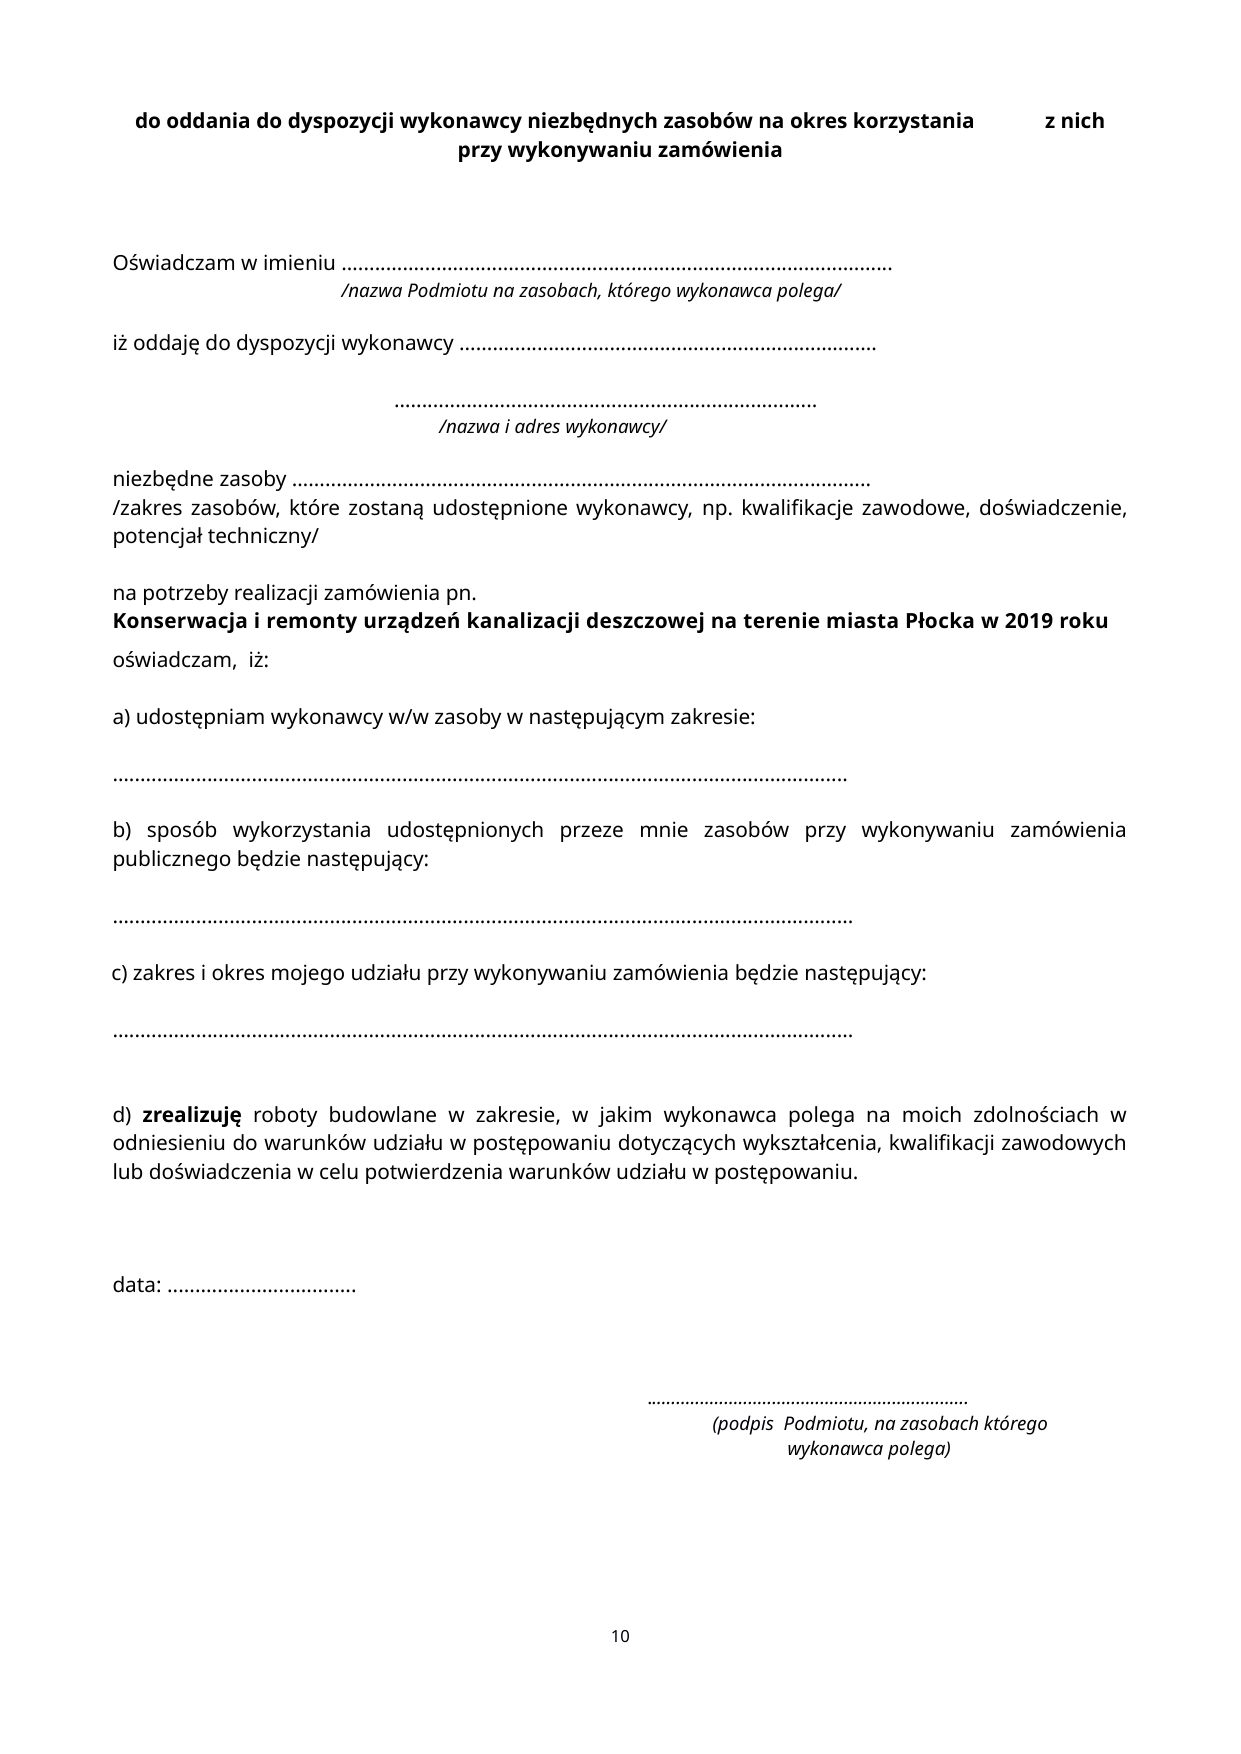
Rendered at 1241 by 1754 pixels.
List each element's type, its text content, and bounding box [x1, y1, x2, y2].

text /zakres zasobów, które zostaną udostępnione wykonawcy, np. kwalifikacje zawodowe, doświadczenie, potencjał techniczny/ [112, 493, 1128, 549]
text /nazwa i adres wykonawcy/ [112, 413, 1128, 439]
text Oświadczam w imieniu …................................................................................................ [112, 248, 1128, 277]
text b) sposób wykorzystania udostępnionych przeze mnie zasobów przy wykonywaniu zamówienia publicznego będzie następujący: [112, 816, 1128, 872]
text …......................................................................... [112, 385, 1128, 413]
list d) zrealizuję roboty budowlane w zakresie, w jakim wykonawca polega na moich zdolnościach w odniesieniu do warunków udziału w postępowaniu dotyczących wykształcenia, kwalifikacji zawodowych lub doświadczenia w celu potwierdzenia warunków udziału w postępowaniu. [111, 1100, 1128, 1185]
list ….................................................................................................................................. [112, 1015, 1128, 1043]
text Konserwacja i remonty urządzeń kanalizacji deszczowej na terenie miasta Płocka w 2019 roku [112, 606, 1128, 635]
text data: .................................. [112, 1271, 1128, 1299]
text …................................................................................................................................. [112, 759, 1128, 787]
text a) udostępniam wykonawcy w/w zasoby w następującym zakresie: [112, 702, 1128, 730]
text ................................................................... [112, 1384, 1128, 1410]
text na potrzeby realizacji zamówienia pn. [112, 578, 1128, 606]
text do oddania do dyspozycji wykonawcy niezbędnych zasobów na okres korzystania z nich przy wykonywaniu zamówienia [112, 106, 1128, 163]
text oświadczam, iż: [112, 645, 1128, 673]
list c) zakres i okres mojego udziału przy wykonywaniu zamówienia będzie następujący: [111, 958, 1128, 986]
text niezbędne zasoby …..................................................................................................... [112, 464, 1128, 493]
text /nazwa Podmiotu na zasobach, którego wykonawca polega/ [112, 277, 1128, 302]
text (podpis Podmiotu, na zasobach którego [112, 1410, 1128, 1435]
text iż oddaję do dyspozycji wykonawcy ........................................................................... [112, 328, 1128, 356]
text ….................................................................................................................................. [112, 901, 1128, 929]
text wykonawca polega) [112, 1435, 1128, 1461]
